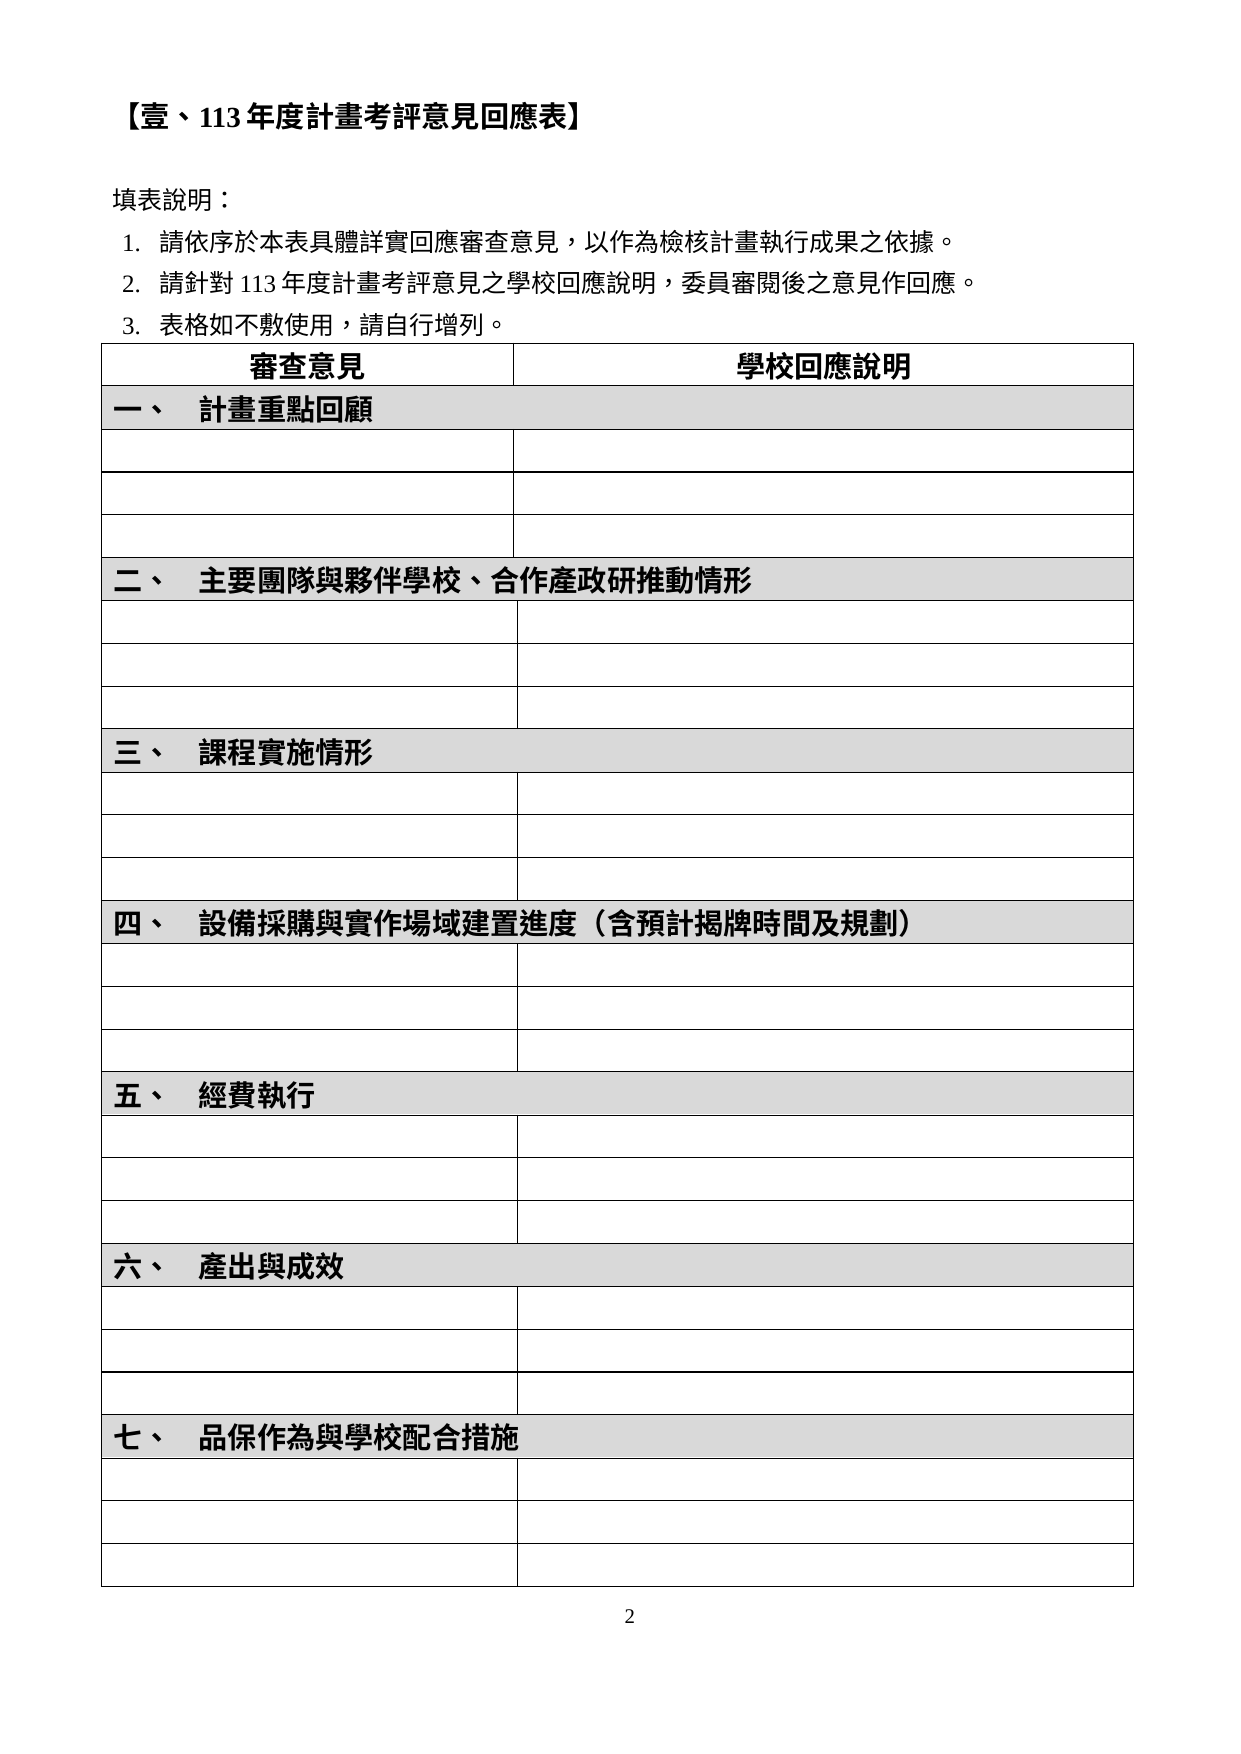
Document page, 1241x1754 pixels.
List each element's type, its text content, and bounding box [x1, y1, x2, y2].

list 請針對113年度計畫考評意見之學校回應說明，委員審閱後之意見作回應。 [122, 259, 1147, 301]
table_cell [518, 773, 1133, 814]
table_cell [518, 1544, 1133, 1586]
table_cell 品保作為與學校配合措施 [102, 1415, 1133, 1457]
table_cell [518, 687, 1133, 728]
table_cell [518, 1501, 1133, 1543]
table_cell [102, 773, 517, 814]
table_cell [102, 1030, 517, 1071]
table_cell 產出與成效 [102, 1244, 1133, 1286]
table_cell [518, 944, 1133, 986]
table_cell [102, 1201, 517, 1243]
table_cell [102, 1158, 517, 1200]
table_cell [102, 430, 513, 471]
table_cell [102, 1330, 517, 1371]
table_cell [518, 644, 1133, 686]
table_header 學校回應說明 [514, 344, 1133, 385]
table_cell [102, 858, 517, 900]
text 填表說明： [112, 176, 1147, 218]
table_cell [102, 1501, 517, 1543]
table_cell 課程實施情形 [102, 729, 1133, 772]
table_cell [518, 1158, 1133, 1200]
table_cell [518, 1459, 1133, 1500]
table_cell [102, 944, 517, 986]
subtitle 【壹、113年度計畫考評意見回應表】 [111, 94, 1147, 136]
table_cell [102, 687, 517, 728]
table_cell [518, 1116, 1133, 1157]
table_cell 設備採購與實作場域建置進度（含預計揭牌時間及規劃） [102, 901, 1133, 943]
table_cell 計畫重點回顧 [102, 386, 1133, 429]
table_cell [518, 858, 1133, 900]
table_cell [102, 1459, 517, 1500]
table_cell [102, 1287, 517, 1329]
table_cell [102, 1116, 517, 1157]
table_cell [518, 1030, 1133, 1071]
table_cell [102, 515, 513, 557]
list 請依序於本表具體詳實回應審查意見，以作為檢核計畫執行成果之依據。 [122, 218, 1147, 259]
table_cell 經費執行 [102, 1072, 1133, 1114]
table_cell [102, 1544, 517, 1586]
table_cell [518, 1201, 1133, 1243]
table_cell [518, 987, 1133, 1028]
list 表格如不敷使用，請自行增列。 [122, 301, 1147, 343]
table_cell [102, 644, 517, 686]
table_cell [514, 515, 1133, 557]
table_header 審查意見 [102, 344, 513, 385]
table_cell [518, 1373, 1133, 1414]
table_cell [514, 473, 1133, 514]
table_cell [102, 601, 517, 643]
table_cell [102, 815, 517, 857]
table_cell [518, 601, 1133, 643]
table_cell 主要團隊與夥伴學校、合作產政研推動情形 [102, 558, 1133, 600]
table_cell [518, 1287, 1133, 1329]
table_cell [518, 815, 1133, 857]
table_cell [102, 1373, 517, 1414]
table_cell [102, 473, 513, 514]
table_cell [102, 987, 517, 1028]
table_cell [518, 1330, 1133, 1371]
table_cell [514, 430, 1133, 471]
